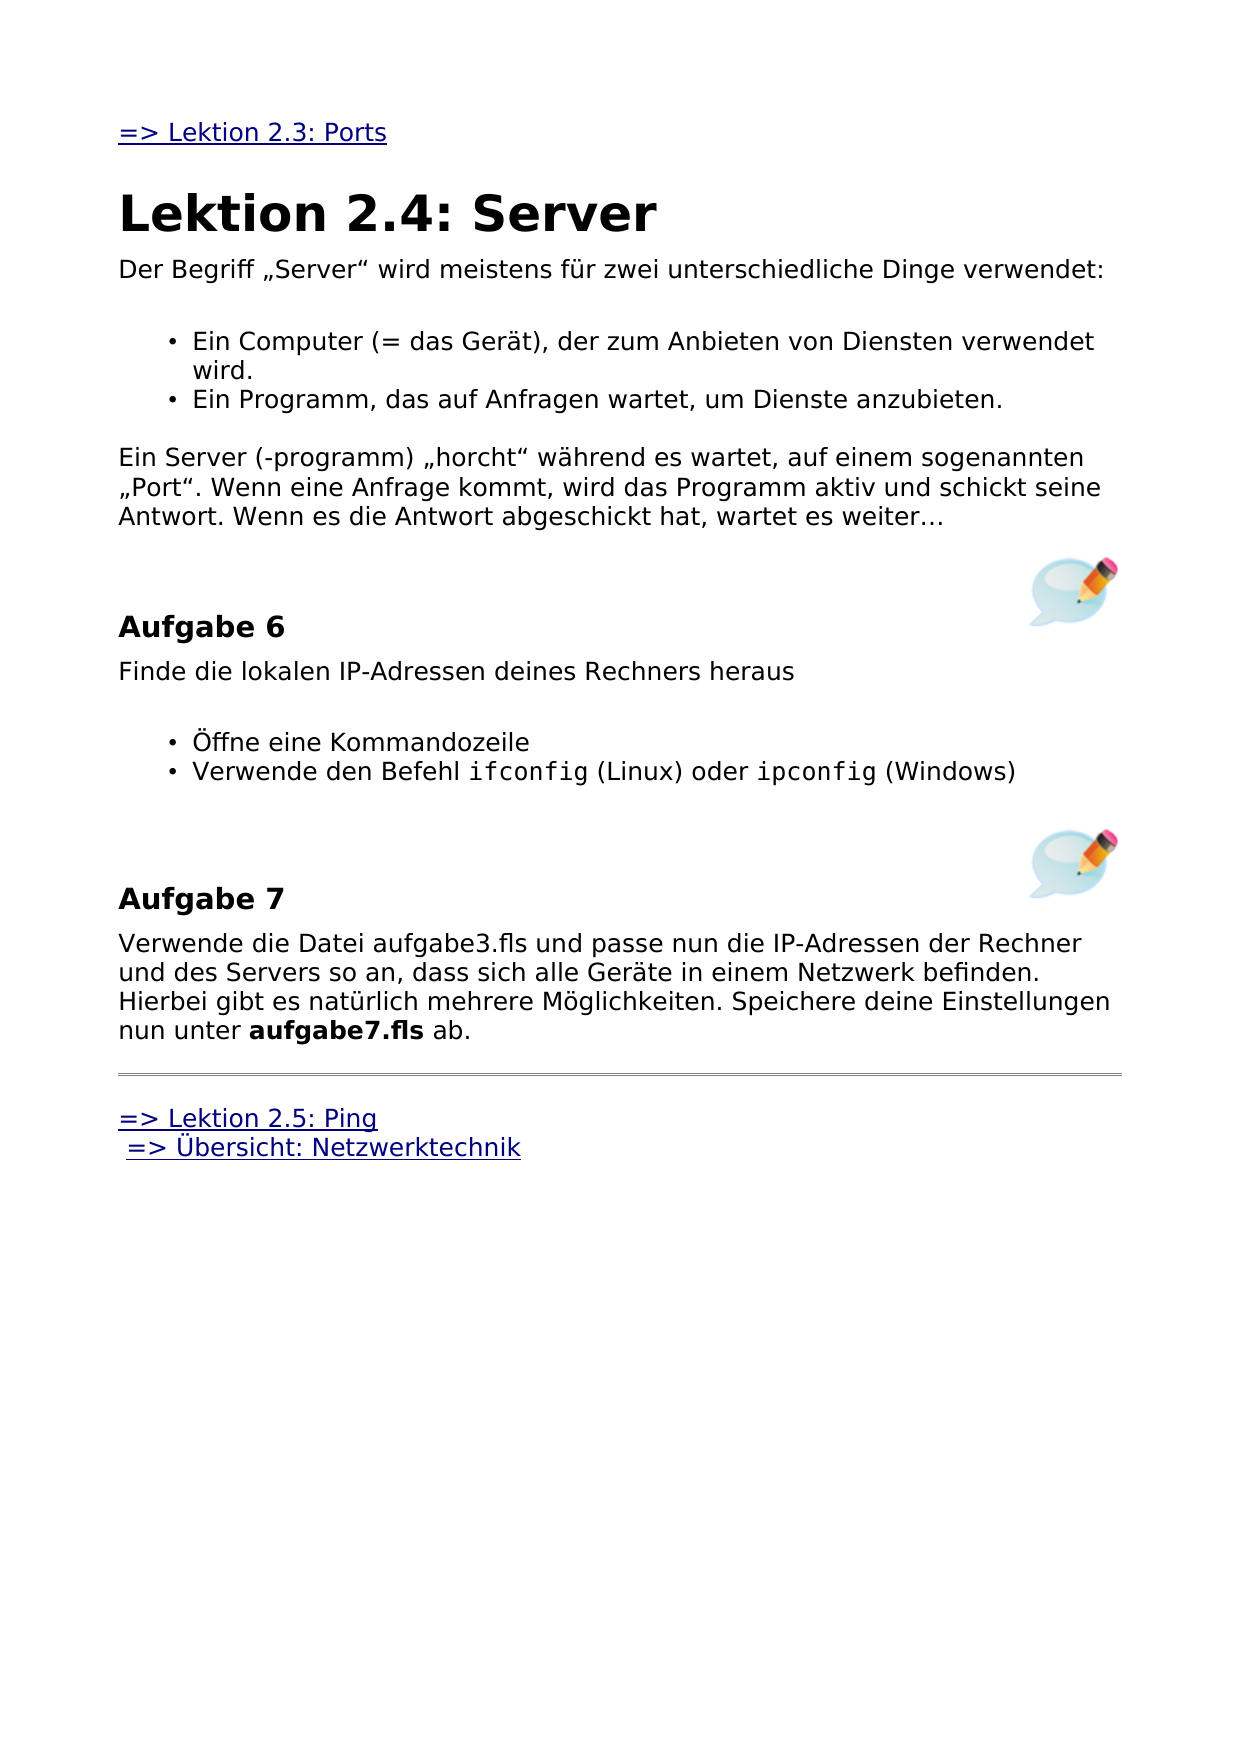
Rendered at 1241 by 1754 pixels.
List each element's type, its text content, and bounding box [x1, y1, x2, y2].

picture [1022, 815, 1123, 916]
text => Lektion 2.3: Ports [118, 118, 1122, 147]
list Ein Computer (= das Gerät), der zum Anbieten von Diensten verwendet wird. [177, 327, 1122, 385]
subtitle Aufgabe 6 [118, 610, 1022, 644]
picture [1022, 543, 1123, 644]
list Verwende den Befehl ifconfig (Linux) oder ipconfig (Windows) [177, 757, 1122, 786]
text => Lektion 2.5: Ping => Übersicht: Netzwerktechnik [118, 1104, 1122, 1163]
list Öffne eine Kommandozeile [177, 728, 1122, 757]
text Verwende die Datei aufgabe3.fls und passe nun die IP-Adressen der Rechner und des Servers so an, dass sich alle Geräte in einem Netzwerk befinden. Hierbei gibt es natürlich mehrere Möglichkeiten. Speichere deine Einstellungen nun unter aufgabe7.fls ab. [118, 929, 1122, 1046]
subtitle Lektion 2.4: Server [118, 185, 1122, 243]
subtitle Aufgabe 7 [118, 882, 1022, 916]
text Ein Server (-programm) „horcht“ während es wartet, auf einem sogenannten „Port“. Wenn eine Anfrage kommt, wird das Programm aktiv und schickt seine Antwort. Wenn es die Antwort abgeschickt hat, wartet es weiter… [118, 444, 1122, 531]
list Ein Programm, das auf Anfragen wartet, um Dienste anzubieten. [177, 385, 1122, 414]
text Der Begriff „Server“ wird meistens für zwei unterschiedliche Dinge verwendet: [118, 256, 1122, 285]
text Finde die lokalen IP-Adressen deines Rechners heraus [118, 657, 1122, 686]
